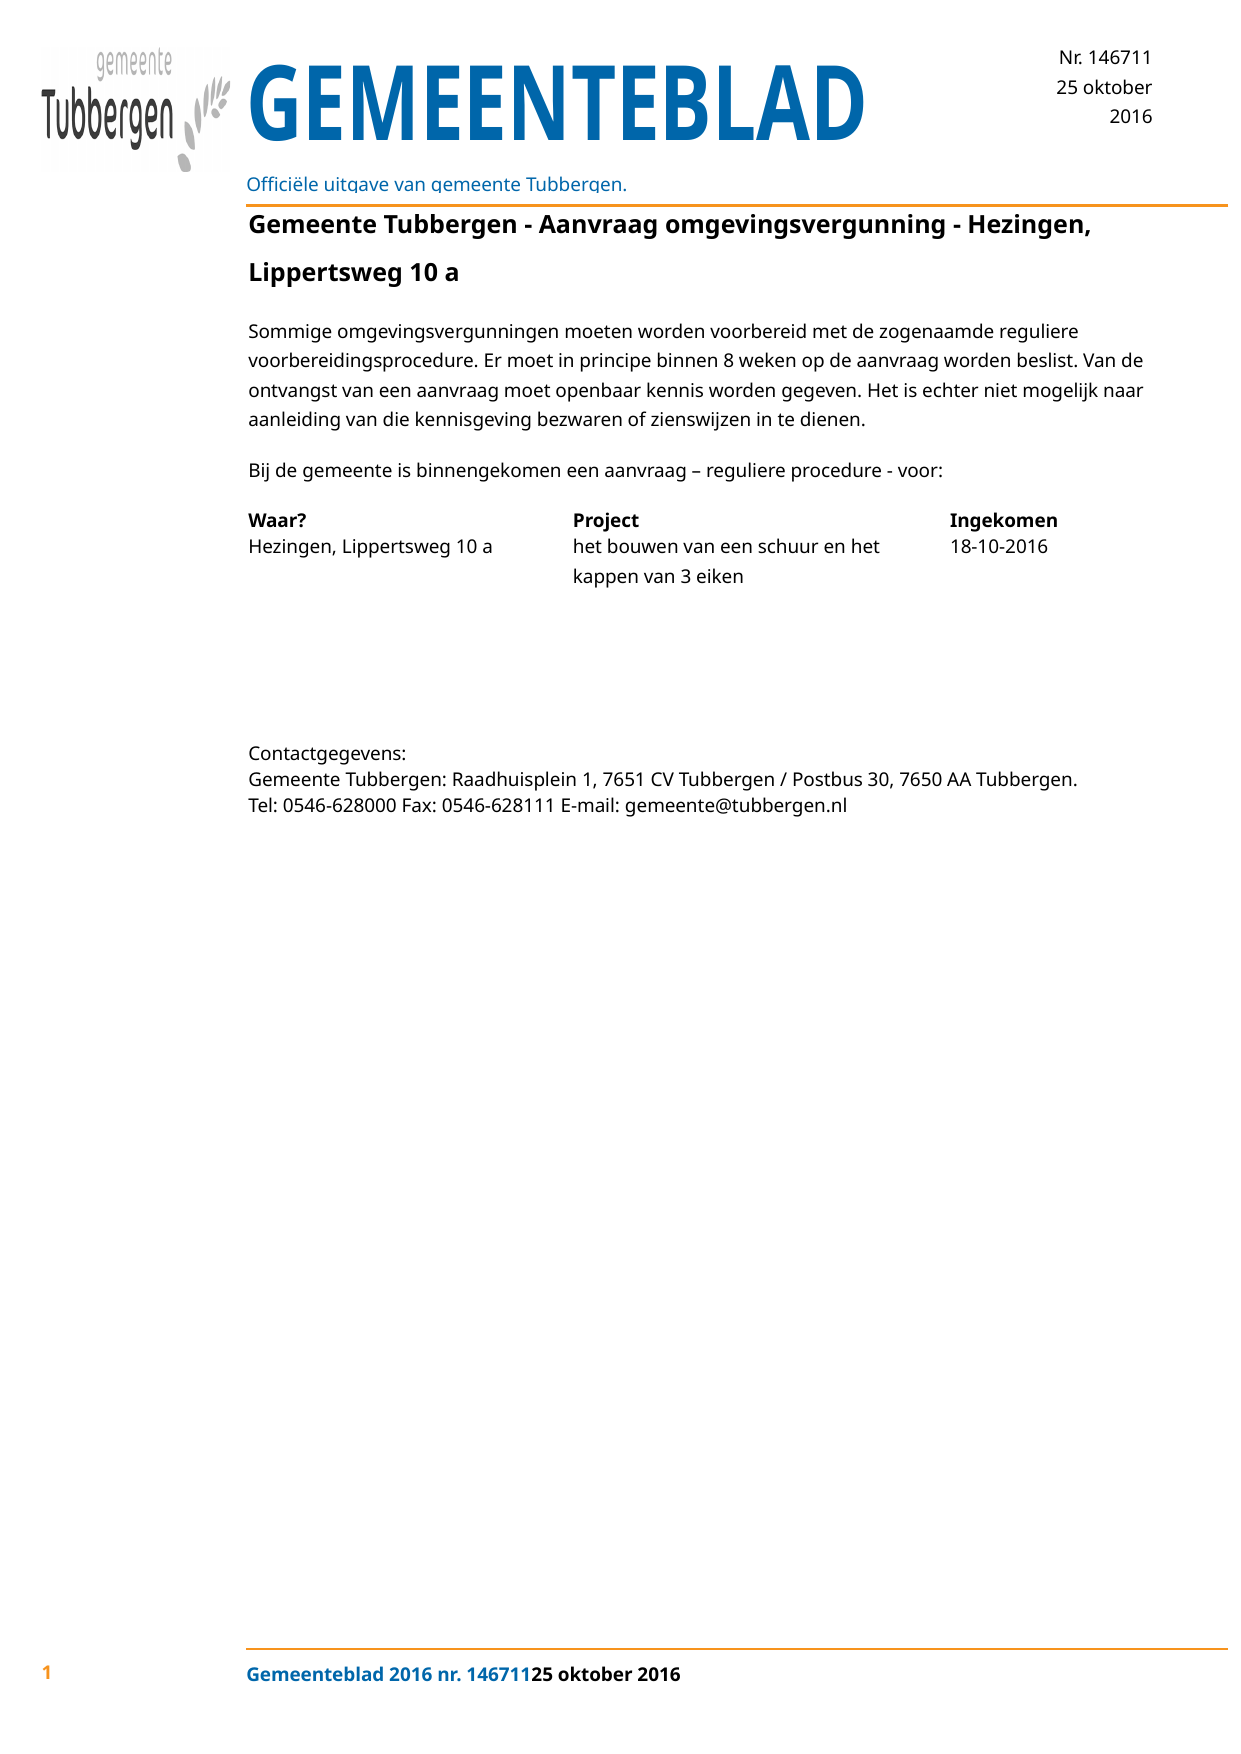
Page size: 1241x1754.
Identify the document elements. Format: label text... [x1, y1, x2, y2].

table_cell het bouwen van een schuur en het kappen van 3 eiken [573, 533, 950, 589]
text Gemeente Tubbergen - Aanvraag omgevingsvergunning - Hezingen, Lippertsweg 10 a [248, 207, 1152, 288]
table_cell Hezingen, Lippertsweg 10 a [248, 533, 573, 589]
text Contactgegevens: [248, 741, 1152, 766]
text Sommige omgevingsvergunningen moeten worden voorbereid met de zogenaamde reguliere voorbereidingsprocedure. Er moet in principe binnen 8 weken op de aanvraag worden beslist. Van de ontvangst van een aanvraag moet openbaar kennis worden gegeven. Het is echter niet mogelijk naar aanleiding van die kennisgeving bezwaren of zienswijzen in te dienen. [248, 318, 1152, 432]
text Bij de gemeente is binnengekomen een aanvraag – reguliere procedure - voor: [248, 457, 1152, 483]
table_header Waar? [248, 508, 573, 533]
picture [41, 47, 231, 172]
text Gemeente Tubbergen: Raadhuisplein 1, 7651 CV Tubbergen / Postbus 30, 7650 AA Tubbergen. [248, 766, 1152, 792]
table_cell 18-10-2016 [950, 533, 1152, 589]
table_header Ingekomen [950, 508, 1152, 533]
table_header Project [573, 508, 950, 533]
text Tel: 0546-628000 Fax: 0546-628111 E-mail: gemeente@tubbergen.nl [248, 792, 1152, 818]
